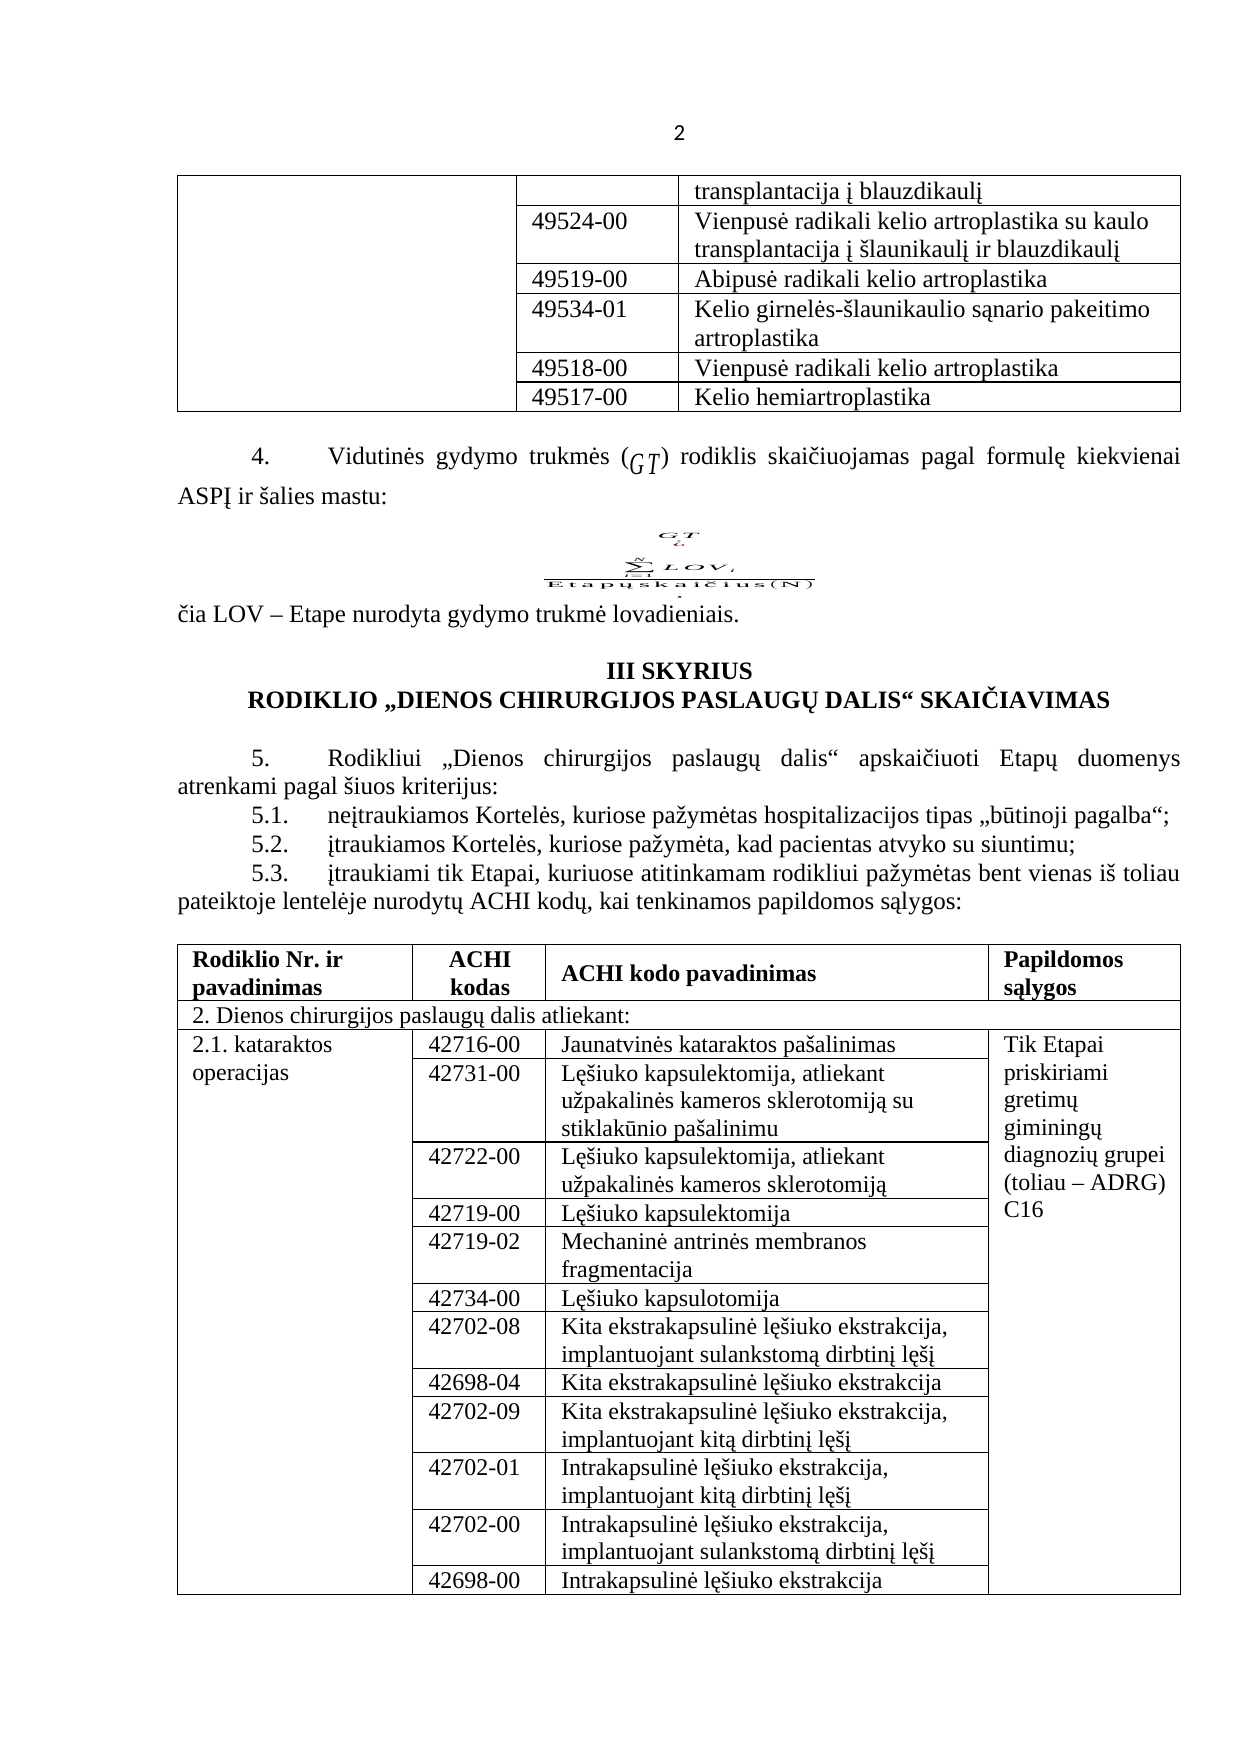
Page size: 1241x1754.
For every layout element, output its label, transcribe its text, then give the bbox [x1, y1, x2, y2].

text 4. Vidutinės gydymo trukmės () rodiklis skaičiuojamas pagal formulę kiekvienai ASPĮ ir šalies mastu: [177, 441, 1181, 510]
table_cell Vienpusė radikali kelio artroplastika [679, 353, 1180, 381]
table_cell Jaunatvinės kataraktos pašalinimas [546, 1030, 988, 1057]
table_cell Intrakapsulinė lęšiuko ekstrakcija, implantuojant sulankstomą dirbtinį lęšį [546, 1510, 988, 1565]
table_cell Intrakapsulinė lęšiuko ekstrakcija, implantuojant kitą dirbtinį lęšį [546, 1453, 988, 1508]
table_cell Kita ekstrakapsulinė lęšiuko ekstrakcija, implantuojant kitą dirbtinį lęšį [546, 1397, 988, 1452]
text III SKYRIUS [177, 656, 1181, 685]
table_cell 42702-00 [413, 1510, 545, 1565]
table_cell Kita ekstrakapsulinė lęšiuko ekstrakcija [546, 1369, 988, 1396]
table_cell 42719-02 [413, 1227, 545, 1282]
table_cell 42719-00 [413, 1199, 545, 1226]
table_cell [517, 176, 678, 205]
table_cell 2. Dienos chirurgijos paslaugų dalis atliekant: [178, 1001, 1180, 1029]
text RODIKLIO „DIENOS CHIRURGIJOS PASLAUGŲ DALIS“ SKAIČIAVIMAS [177, 685, 1181, 714]
text čia LOV – Etape nurodyta gydymo trukmė lovadieniais. [177, 599, 1181, 628]
table_header ACHI kodo pavadinimas [546, 945, 988, 1000]
table_cell Lęšiuko kapsulektomija [546, 1199, 988, 1226]
table_cell Mechaninė antrinės membranos fragmentacija [546, 1227, 988, 1282]
table_cell 42734-00 [413, 1284, 545, 1311]
table_cell transplantacija į blauzdikaulį [679, 176, 1180, 205]
table_cell Kelio hemiartroplastika [679, 383, 1180, 411]
table_cell 42698-04 [413, 1369, 545, 1396]
table_cell [178, 176, 516, 411]
table_cell 42716-00 [413, 1030, 545, 1057]
table_cell Vienpusė radikali kelio artroplastika su kaulo transplantacija į šlaunikaulį ir blauzdikaulį [679, 206, 1180, 263]
table_cell Kelio girnelės-šlaunikaulio sąnario pakeitimo artroplastika [679, 294, 1180, 352]
table_cell 2.1. kataraktos operacijas [178, 1030, 412, 1593]
table_cell 42702-08 [413, 1312, 545, 1367]
text 5.1. neįtraukiamos Kortelės, kuriose pažymėtas hospitalizacijos tipas „būtinoji pagalba“; [177, 800, 1181, 829]
text 5.2. įtraukiamos Kortelės, kuriose pažymėta, kad pacientas atvyko su siuntimu; [177, 829, 1181, 858]
table_cell Lęšiuko kapsulektomija, atliekant užpakalinės kameros sklerotomiją su stiklakūnio pašalinimu [546, 1059, 988, 1141]
table_header Papildomos sąlygos [989, 945, 1180, 1000]
table_cell Kita ekstrakapsulinė lęšiuko ekstrakcija, implantuojant sulankstomą dirbtinį lęšį [546, 1312, 988, 1367]
table_cell 49517-00 [517, 383, 678, 411]
table_cell 42702-01 [413, 1453, 545, 1508]
table_header Rodiklio Nr. ir pavadinimas [178, 945, 412, 1000]
table_header ACHI kodas [413, 945, 545, 1000]
table_cell 49524-00 [517, 206, 678, 263]
table_cell 42731-00 [413, 1059, 545, 1141]
table_cell Lęšiuko kapsulektomija, atliekant užpakalinės kameros sklerotomiją [546, 1143, 988, 1198]
table_cell 49519-00 [517, 264, 678, 293]
table_cell Tik Etapai priskiriami gretimų giminingų diagnozių grupei (toliau – ADRG) C16 [989, 1030, 1180, 1593]
table_cell Intrakapsulinė lęšiuko ekstrakcija [546, 1566, 988, 1593]
table_cell 42702-09 [413, 1397, 545, 1452]
table_cell 42698-00 [413, 1566, 545, 1593]
table_cell 42722-00 [413, 1143, 545, 1198]
table_cell Abipusė radikali kelio artroplastika [679, 264, 1180, 293]
table_cell 49518-00 [517, 353, 678, 381]
table_cell 49534-01 [517, 294, 678, 352]
text 5. Rodikliui „Dienos chirurgijos paslaugų dalis“ apskaičiuoti Etapų duomenys atrenkami pagal šiuos kriterijus: [177, 743, 1181, 800]
text 5.3. įtraukiami tik Etapai, kuriuose atitinkamam rodikliui pažymėtas bent vienas iš toliau pateiktoje lentelėje nurodytų ACHI kodų, kai tenkinamos papildomos sąlygos: [177, 858, 1181, 915]
table_cell Lęšiuko kapsulotomija [546, 1284, 988, 1311]
